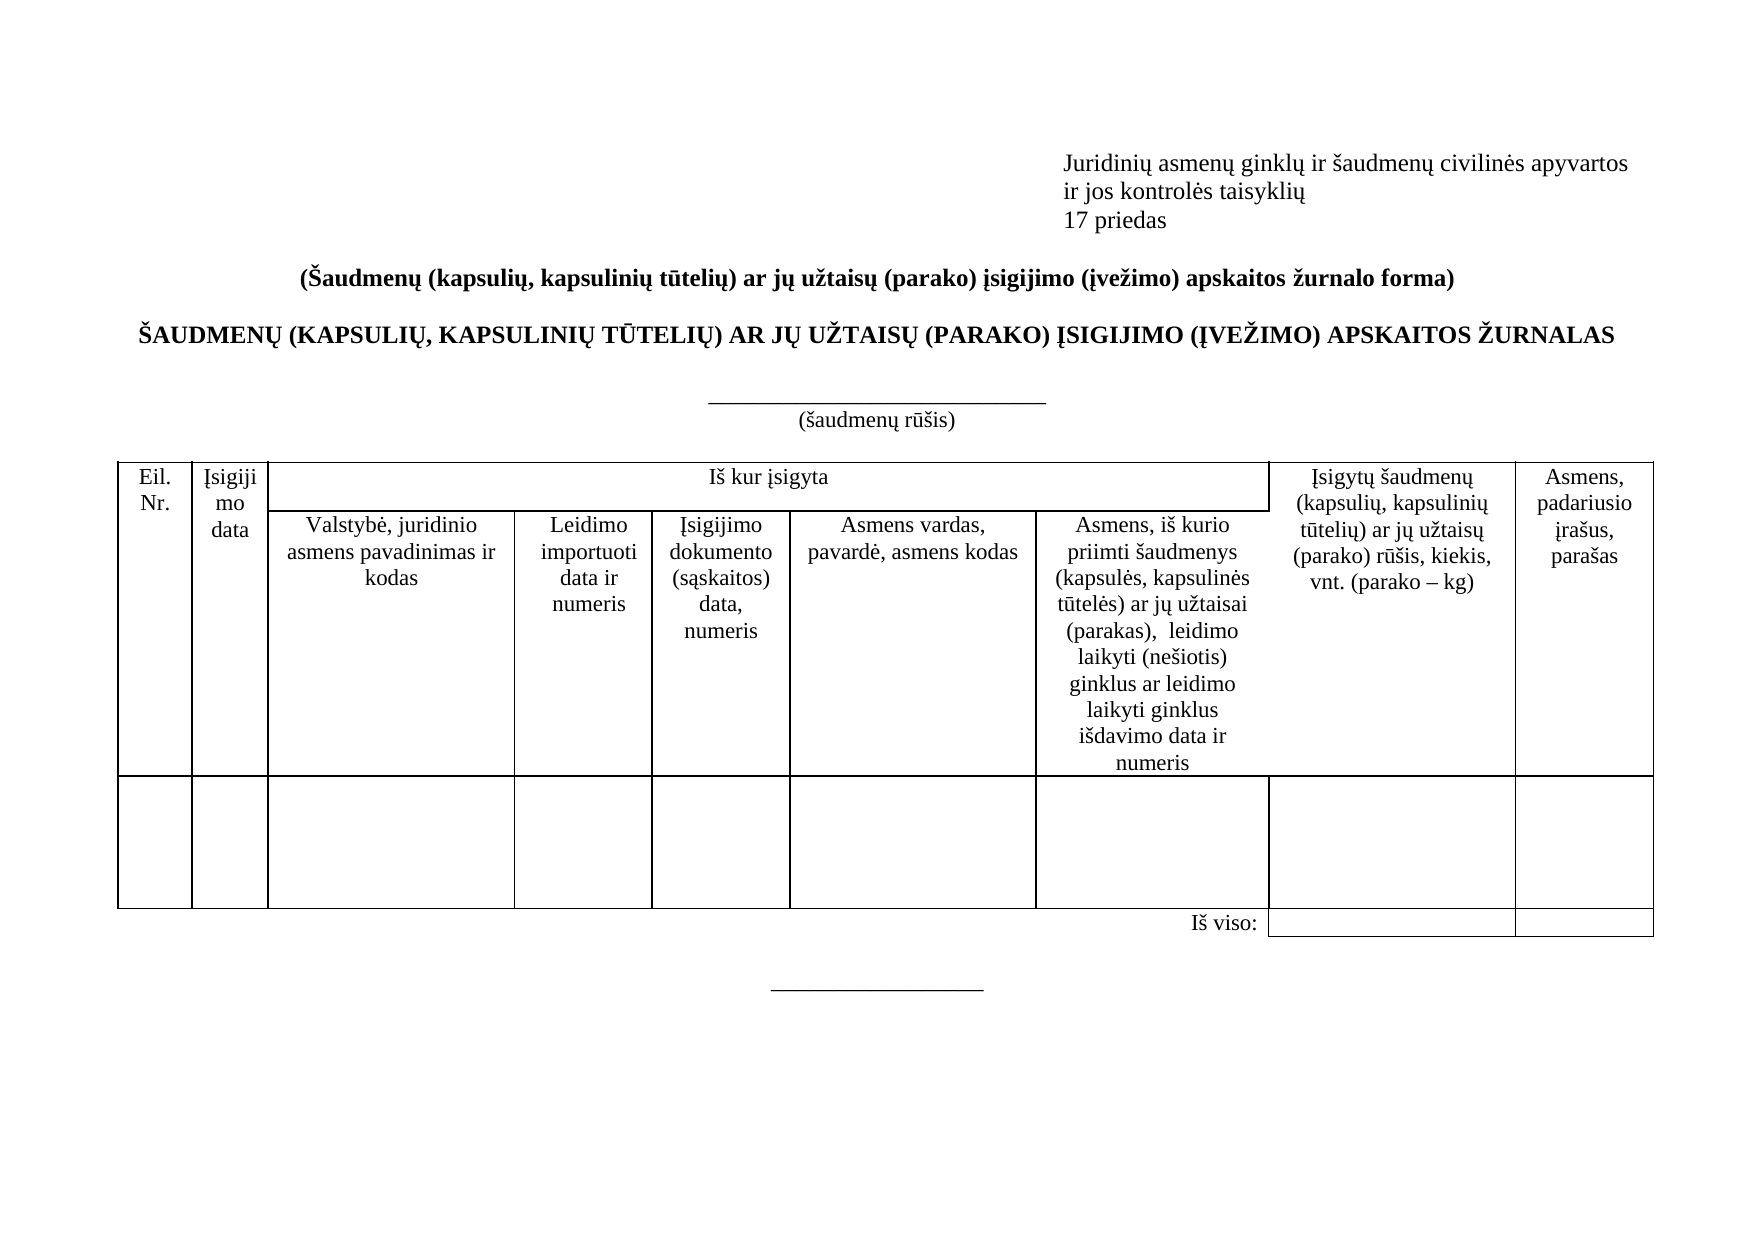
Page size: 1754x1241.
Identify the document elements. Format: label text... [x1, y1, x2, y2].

text 17 priedas [1063, 205, 1636, 234]
table_cell [1269, 909, 1515, 936]
text Juridinių asmenų ginklų ir šaudmenų civilinės apyvartos ir jos kontrolės taisyklių [1063, 148, 1636, 205]
table_cell [1516, 909, 1653, 936]
table_cell Valstybė, juridinio asmens pavadinimas ir kodas [269, 512, 514, 775]
table_cell [790, 909, 1036, 936]
table_cell [1516, 777, 1653, 908]
table_header Iš kur įsigyta [269, 463, 1268, 510]
table_cell [269, 777, 514, 908]
table_header Įsigijimo data [193, 463, 267, 775]
table_cell [652, 909, 790, 936]
table_cell [515, 777, 651, 908]
text _________________ [118, 966, 1636, 994]
table_cell [1037, 777, 1268, 908]
table_cell [118, 909, 192, 936]
text Šaudmenų (KAPSULIŲ, KAPSULINIŲ TŪTELIŲ) AR JŲ UŽTAISŲ (PARAKO) įsigijimo (įvežimo) apskaitos ŽURNALAS [118, 320, 1636, 349]
table_cell [119, 777, 191, 908]
table_cell [268, 909, 514, 936]
table_cell [193, 777, 267, 908]
table_cell Asmens, iš kurio priimti šaudmenys (kapsulės, kapsulinės tūtelės) ar jų užtaisai (parakas), leidimo laikyti (nešiotis) ginklus ar leidimo laikyti ginklus išdavimo data ir numeris [1037, 512, 1269, 775]
table_cell [791, 777, 1035, 908]
table_header Įsigytų šaudmenų (kapsulių, kapsulinių tūtelių) ar jų užtaisų (parako) rūšis, kiekis, vnt. (parako – kg) [1269, 463, 1515, 775]
table_cell Iš viso: [1036, 909, 1268, 936]
table_cell Leidimo importuoti data ir numeris [515, 512, 651, 775]
text ___________________________ [118, 378, 1636, 406]
table_header Eil. Nr. [119, 463, 191, 775]
text (Šaudmenų (kapsulių, kapsulinių tūtelių) ar jų užtaisų (parako) įsigijimo (įvežimo) apskaitos žurnalo forma) [118, 263, 1636, 291]
table_cell Asmens vardas, pavardė, asmens kodas [791, 512, 1035, 775]
text (šaudmenų rūšis) [118, 406, 1636, 433]
table_cell [653, 777, 789, 908]
table_cell [192, 909, 268, 936]
table_cell Įsigijimo dokumento (sąskaitos) data, numeris [653, 512, 789, 775]
table_header Asmens, padariusio įrašus, parašas [1516, 463, 1653, 775]
table_cell [514, 909, 652, 936]
table_cell [1270, 777, 1515, 908]
